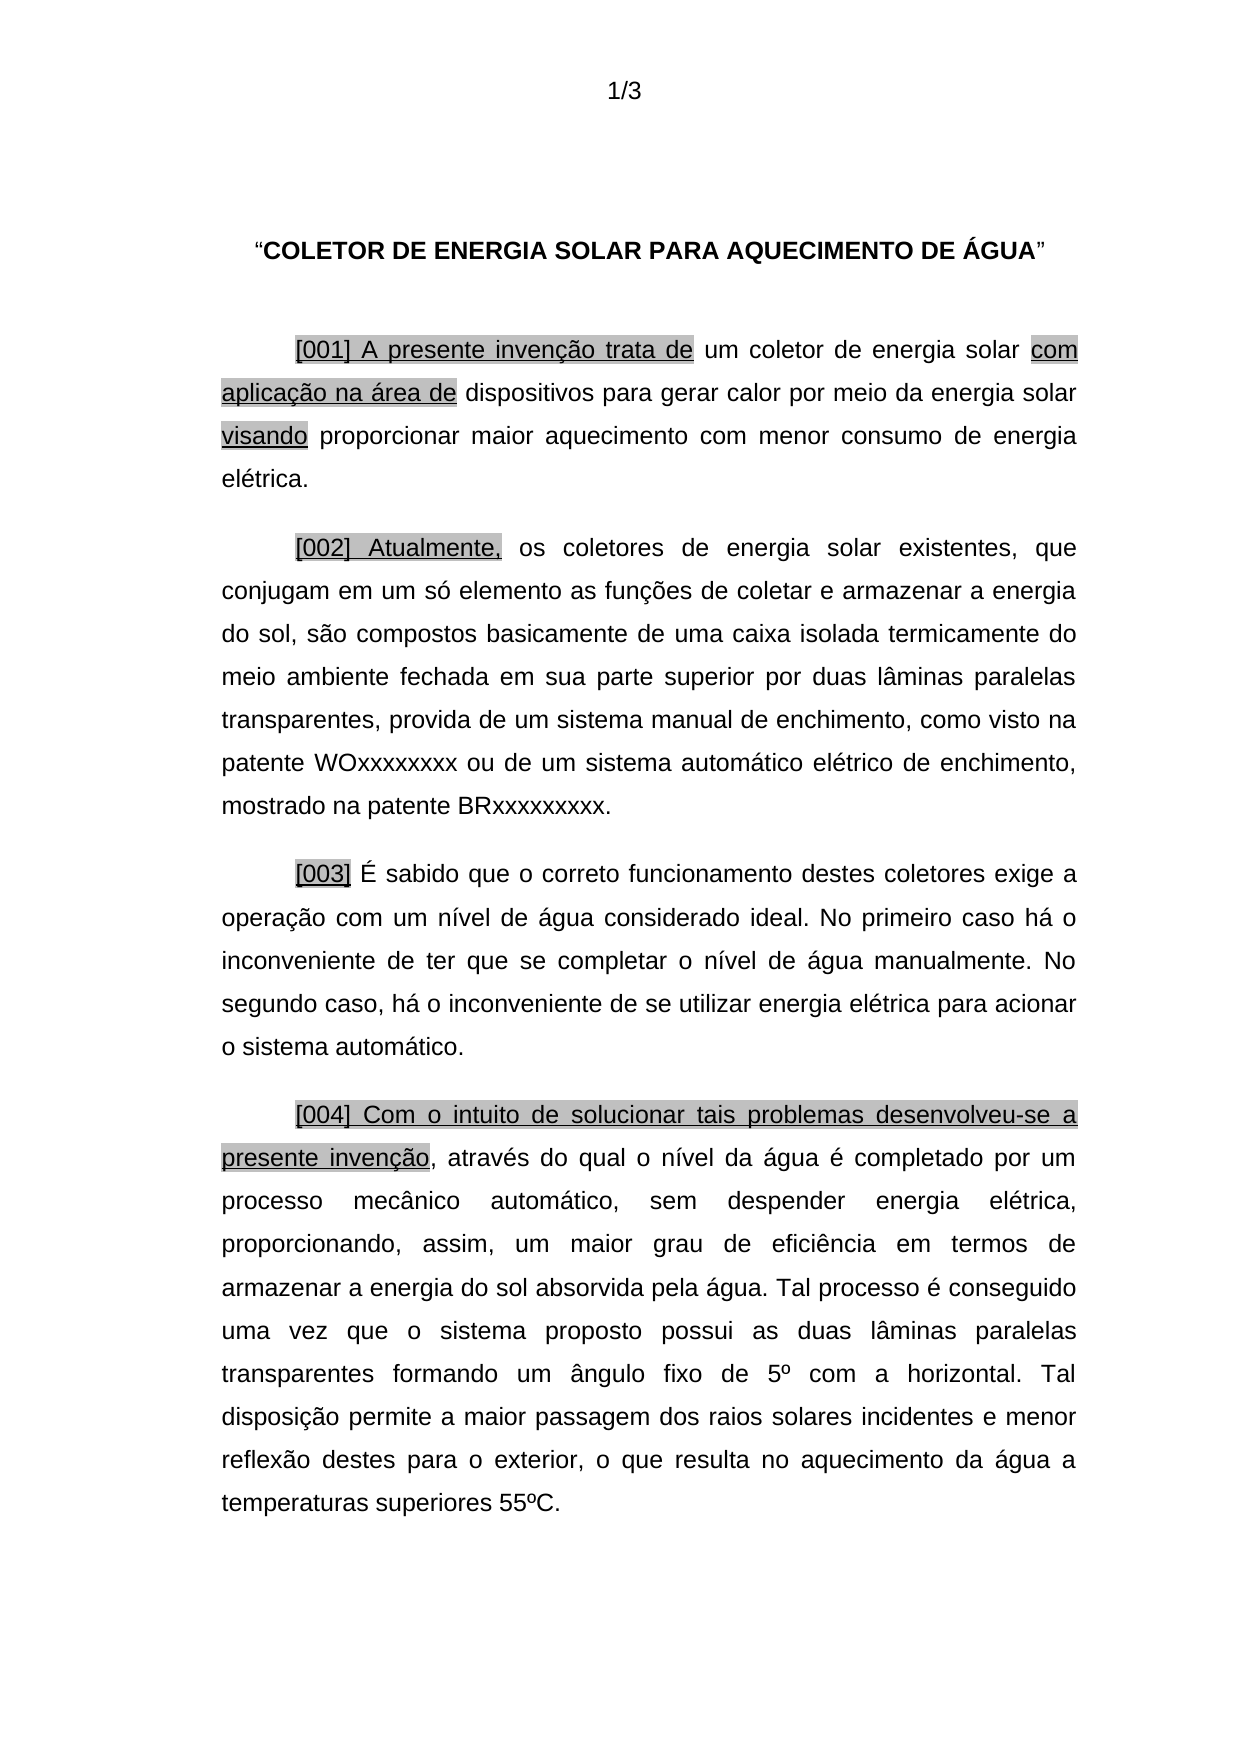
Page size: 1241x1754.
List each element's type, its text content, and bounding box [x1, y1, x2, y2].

text [004] Com o intuito de solucionar tais problemas desenvolveu-se a presente invenção, através do qual o nível da água é completado por um processo mecânico automático, sem despender energia elétrica, proporcionando, assim, um maior grau de eficiência em termos de armazenar a energia do sol absorvida pela água. Tal processo é conseguido uma vez que o sistema proposto possui as duas lâminas paralelas transparentes formando um ângulo fixo de 5º com a horizontal. Tal disposição permite a maior passagem dos raios solares incidentes e menor reflexão destes para o exterior, o que resulta no aquecimento da água a temperaturas superiores 55ºC. [221, 1100, 1078, 1517]
text [001] A presente invenção trata de um coletor de energia solar com aplicação na área de dispositivos para gerar calor por meio da energia solar visando proporcionar maior aquecimento com menor consumo de energia elétrica. [221, 335, 1078, 493]
text [002] Atualmente, os coletores de energia solar existentes, que conjugam em um só elemento as funções de coletar e armazenar a energia do sol, são compostos basicamente de uma caixa isolada termicamente do meio ambiente fechada em sua parte superior por duas lâminas paralelas transparentes, provida de um sistema manual de enchimento, como visto na patente WOxxxxxxxx ou de um sistema automático elétrico de enchimento, mostrado na patente BRxxxxxxxxx. [221, 532, 1078, 820]
text [003] É sabido que o correto funcionamento destes coletores exige a operação com um nível de água considerado ideal. No primeiro caso há o inconveniente de ter que se completar o nível de água manualmente. No segundo caso, há o inconveniente de se utilizar energia elétrica para acionar o sistema automático. [221, 859, 1078, 1061]
text “COLETOR DE ENERGIA SOLAR PARA AQUECIMENTO DE ÁGUA” [221, 236, 1078, 265]
